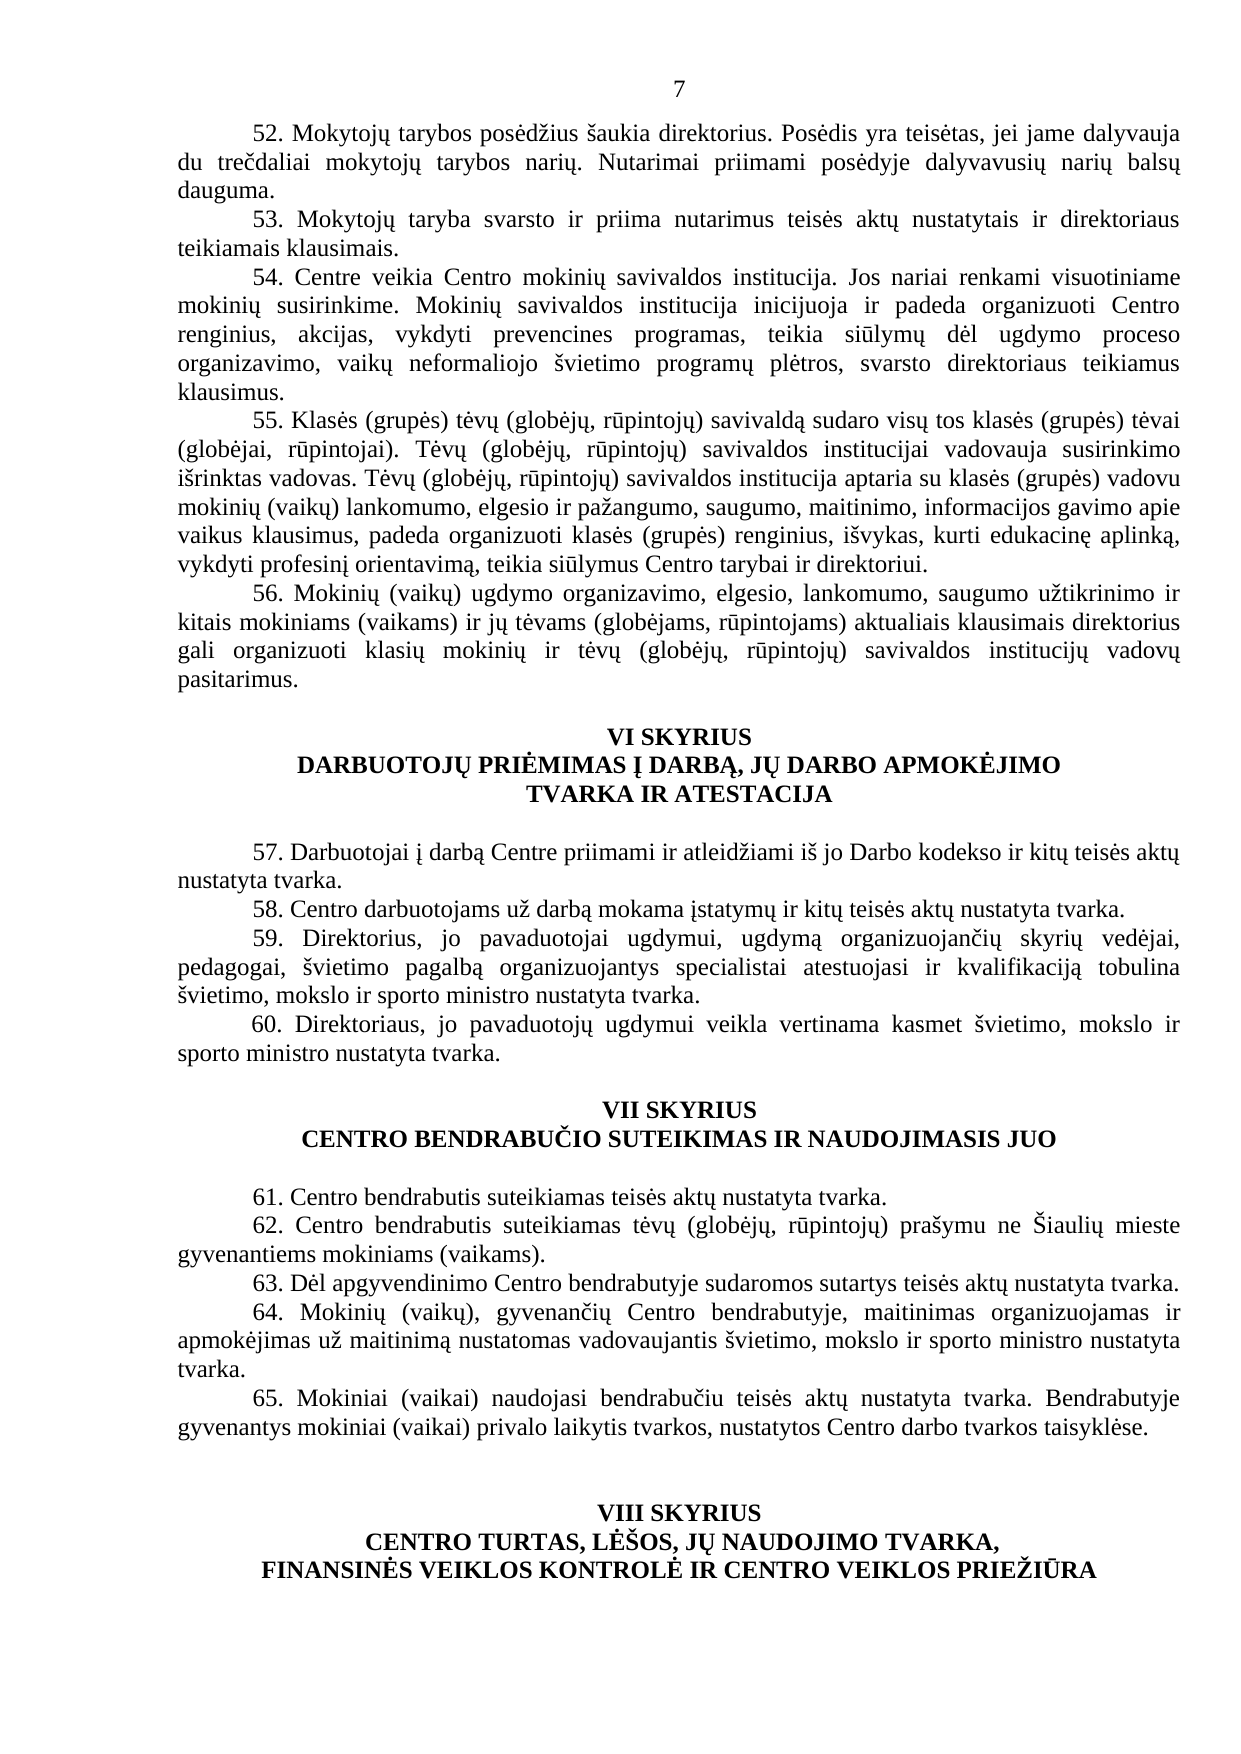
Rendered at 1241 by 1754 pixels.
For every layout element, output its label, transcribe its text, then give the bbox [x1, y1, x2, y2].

text 62. Centro bendrabutis suteikiamas tėvų (globėjų, rūpintojų) prašymu ne Šiaulių mieste gyvenantiems mokiniams (vaikams). [177, 1211, 1181, 1268]
text 53. Mokytojų taryba svarsto ir priima nutarimus teisės aktų nustatytais ir direktoriaus teikiamais klausimais. [177, 204, 1181, 262]
text 55. Klasės (grupės) tėvų (globėjų, rūpintojų) savivaldą sudaro visų tos klasės (grupės) tėvai (globėjai, rūpintojai). Tėvų (globėjų, rūpintojų) savivaldos institucijai vadovauja susirinkimo išrinktas vadovas. Tėvų (globėjų, rūpintojų) savivaldos institucija aptaria su klasės (grupės) vadovu mokinių (vaikų) lankomumo, elgesio ir pažangumo, saugumo, maitinimo, informacijos gavimo apie vaikus klausimus, padeda organizuoti klasės (grupės) renginius, išvykas, kurti edukacinę aplinką, vykdyti profesinį orientavimą, teikia siūlymus Centro tarybai ir direktoriui. [177, 406, 1181, 578]
text DARBUOTOJŲ PRIĖMIMAS Į DARBĄ, JŲ DARBO APMOKĖJIMO [177, 751, 1181, 779]
text 56. Mokinių (vaikų) ugdymo organizavimo, elgesio, lankomumo, saugumo užtikrinimo ir kitais mokiniams (vaikams) ir jų tėvams (globėjams, rūpintojams) aktualiais klausimais direktorius gali organizuoti klasių mokinių ir tėvų (globėjų, rūpintojų) savivaldos institucijų vadovų pasitarimus. [177, 578, 1181, 693]
text VII SKYRIUS [177, 1096, 1181, 1124]
text 52. Mokytojų tarybos posėdžius šaukia direktorius. Posėdis yra teisėtas, jei jame dalyvauja du trečdaliai mokytojų tarybos narių. Nutarimai priimami posėdyje dalyvavusių narių balsų dauguma. [177, 118, 1181, 204]
text TVARKA IR ATESTACIJA [177, 779, 1181, 808]
text 57. Darbuotojai į darbą Centre priimami ir atleidžiami iš jo Darbo kodekso ir kitų teisės aktų nustatyta tvarka. [177, 837, 1181, 894]
text 64. Mokinių (vaikų), gyvenančių Centro bendrabutyje, maitinimas organizuojamas ir apmokėjimas už maitinimą nustatomas vadovaujantis švietimo, mokslo ir sporto ministro nustatyta tvarka. [177, 1297, 1181, 1383]
text 54. Centre veikia Centro mokinių savivaldos institucija. Jos nariai renkami visuotiniame mokinių susirinkime. Mokinių savivaldos institucija inicijuoja ir padeda organizuoti Centro renginius, akcijas, vykdyti prevencines programas, teikia siūlymų dėl ugdymo proceso organizavimo, vaikų neformaliojo švietimo programų plėtros, svarsto direktoriaus teikiamus klausimus. [177, 262, 1181, 406]
text 65. Mokiniai (vaikai) naudojasi bendrabučiu teisės aktų nustatyta tvarka. Bendrabutyje gyvenantys mokiniai (vaikai) privalo laikytis tvarkos, nustatytos Centro darbo tvarkos taisyklėse. [177, 1383, 1181, 1441]
text 63. Dėl apgyvendinimo Centro bendrabutyje sudaromos sutartys teisės aktų nustatyta tvarka. [177, 1268, 1181, 1297]
text VIII SKYRIUS [177, 1498, 1181, 1527]
text CENTRO BENDRABUČIO SUTEIKIMAS IR NAUDOJIMASIS JUO [177, 1124, 1181, 1153]
text FINANSINĖS VEIKLOS KONTROLĖ IR CENTRO VEIKLOS PRIEŽIŪRA [177, 1556, 1181, 1584]
text 61. Centro bendrabutis suteikiamas teisės aktų nustatyta tvarka. [177, 1182, 1181, 1211]
text 60. Direktoriaus, jo pavaduotojų ugdymui veikla vertinama kasmet švietimo, mokslo ir sporto ministro nustatyta tvarka. [177, 1009, 1181, 1067]
text 58. Centro darbuotojams už darbą mokama įstatymų ir kitų teisės aktų nustatyta tvarka. [177, 894, 1181, 923]
text VI SKYRIUS [177, 722, 1181, 751]
text CENTRO TURTAS, LĖŠOS, JŲ NAUDOJIMO TVARKA, [177, 1527, 1181, 1556]
text 59. Direktorius, jo pavaduotojai ugdymui, ugdymą organizuojančių skyrių vedėjai, pedagogai, švietimo pagalbą organizuojantys specialistai atestuojasi ir kvalifikaciją tobulina švietimo, mokslo ir sporto ministro nustatyta tvarka. [177, 923, 1181, 1009]
